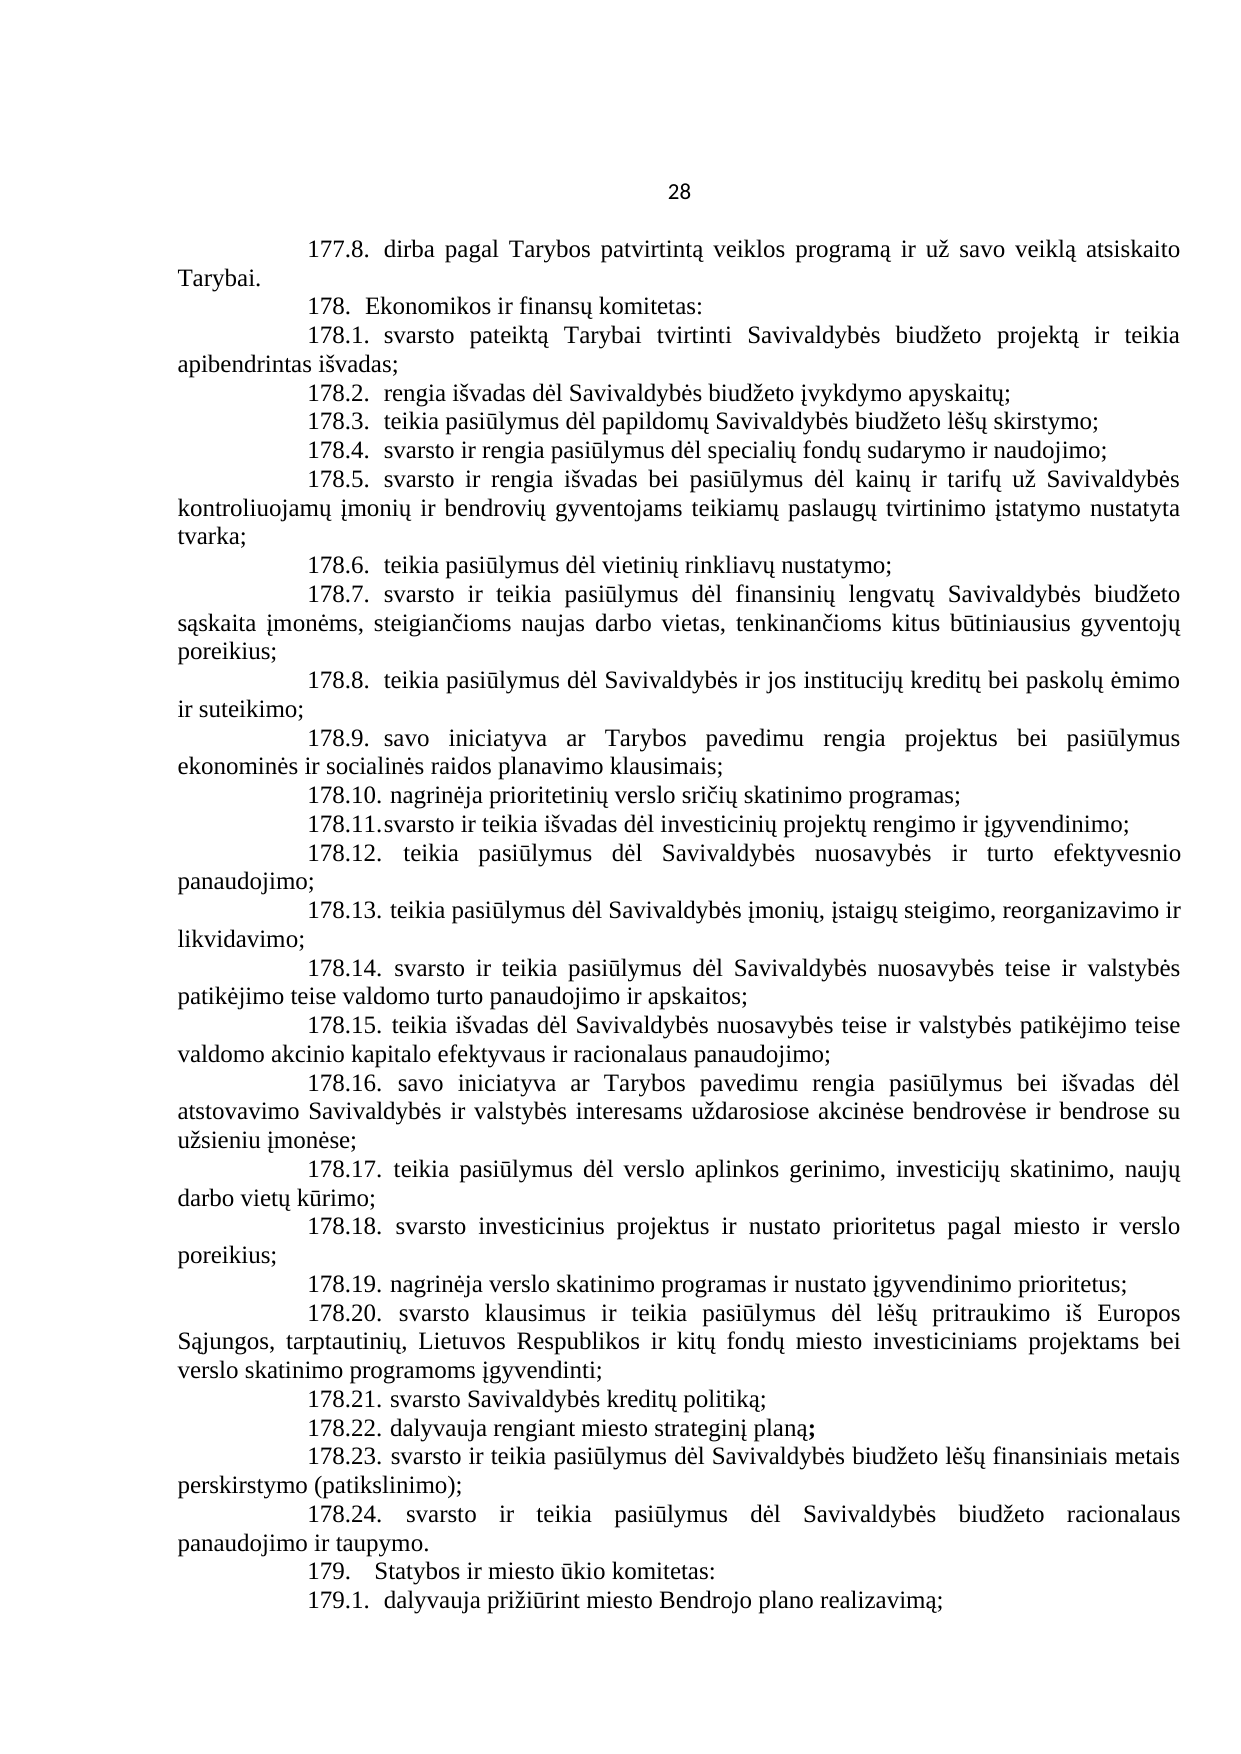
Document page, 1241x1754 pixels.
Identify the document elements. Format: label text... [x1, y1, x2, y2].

text 177.8. dirba pagal Tarybos patvirtintą veiklos programą ir už savo veiklą atsiskaito Tarybai. [177, 234, 1181, 291]
text 178.23. svarsto ir teikia pasiūlymus dėl Savivaldybės biudžeto lėšų finansiniais metais perskirstymo (patikslinimo); [177, 1441, 1181, 1499]
text 178.12. teikia pasiūlymus dėl Savivaldybės nuosavybės ir turto efektyvesnio panaudojimo; [177, 838, 1181, 895]
text 178.5. svarsto ir rengia išvadas bei pasiūlymus dėl kainų ir tarifų už Savivaldybės kontroliuojamų įmonių ir bendrovių gyventojams teikiamų paslaugų tvirtinimo įstatymo nustatyta tvarka; [177, 464, 1181, 550]
text 178.16. savo iniciatyva ar Tarybos pavedimu rengia pasiūlymus bei išvadas dėl atstovavimo Savivaldybės ir valstybės interesams uždarosiose akcinėse bendrovėse ir bendrose su užsieniu įmonėse; [177, 1068, 1181, 1154]
text 178.9. savo iniciatyva ar Tarybos pavedimu rengia projektus bei pasiūlymus ekonominės ir socialinės raidos planavimo klausimais; [177, 723, 1181, 780]
text 178.21. svarsto Savivaldybės kreditų politiką; [177, 1384, 1181, 1413]
text 178.8. teikia pasiūlymus dėl Savivaldybės ir jos institucijų kreditų bei paskolų ėmimo ir suteikimo; [177, 665, 1181, 723]
text 179.1. dalyvauja prižiūrint miesto Bendrojo plano realizavimą; [177, 1585, 1181, 1614]
text 178.1. svarsto pateiktą Tarybai tvirtinti Savivaldybės biudžeto projektą ir teikia apibendrintas išvadas; [177, 320, 1181, 378]
text 178.13. teikia pasiūlymus dėl Savivaldybės įmonių, įstaigų steigimo, reorganizavimo ir likvidavimo; [177, 895, 1181, 953]
text 178.10. nagrinėja prioritetinių verslo sričių skatinimo programas; [177, 780, 1181, 809]
text 178.7. svarsto ir teikia pasiūlymus dėl finansinių lengvatų Savivaldybės biudžeto sąskaita įmonėms, steigiančioms naujas darbo vietas, tenkinančioms kitus būtiniausius gyventojų poreikius; [177, 579, 1181, 665]
text 178.2. rengia išvadas dėl Savivaldybės biudžeto įvykdymo apyskaitų; [177, 378, 1181, 406]
text 178.14. svarsto ir teikia pasiūlymus dėl Savivaldybės nuosavybės teise ir valstybės patikėjimo teise valdomo turto panaudojimo ir apskaitos; [177, 953, 1181, 1010]
text 178.20. svarsto klausimus ir teikia pasiūlymus dėl lėšų pritraukimo iš Europos Sąjungos, tarptautinių, Lietuvos Respublikos ir kitų fondų miesto investiciniams projektams bei verslo skatinimo programoms įgyvendinti; [177, 1298, 1181, 1384]
text 178.18. svarsto investicinius projektus ir nustato prioritetus pagal miesto ir verslo poreikius; [177, 1211, 1181, 1269]
text 179. Statybos ir miesto ūkio komitetas: [177, 1556, 1181, 1585]
text 178.6. teikia pasiūlymus dėl vietinių rinkliavų nustatymo; [177, 550, 1181, 579]
text 178.3. teikia pasiūlymus dėl papildomų Savivaldybės biudžeto lėšų skirstymo; [177, 406, 1181, 435]
text 178.19. nagrinėja verslo skatinimo programas ir nustato įgyvendinimo prioritetus; [177, 1269, 1181, 1298]
text 178.24. svarsto ir teikia pasiūlymus dėl Savivaldybės biudžeto racionalaus panaudojimo ir taupymo. [177, 1499, 1181, 1556]
text 178.11. svarsto ir teikia išvadas dėl investicinių projektų rengimo ir įgyvendinimo; [177, 809, 1181, 838]
text 178.22. dalyvauja rengiant miesto strateginį planą; [177, 1413, 1181, 1441]
text 178.17. teikia pasiūlymus dėl verslo aplinkos gerinimo, investicijų skatinimo, naujų darbo vietų kūrimo; [177, 1154, 1181, 1211]
text 178. Ekonomikos ir finansų komitetas: [177, 291, 1181, 320]
text 178.4. svarsto ir rengia pasiūlymus dėl specialių fondų sudarymo ir naudojimo; [177, 435, 1181, 464]
text 178.15. teikia išvadas dėl Savivaldybės nuosavybės teise ir valstybės patikėjimo teise valdomo akcinio kapitalo efektyvaus ir racionalaus panaudojimo; [177, 1010, 1181, 1068]
